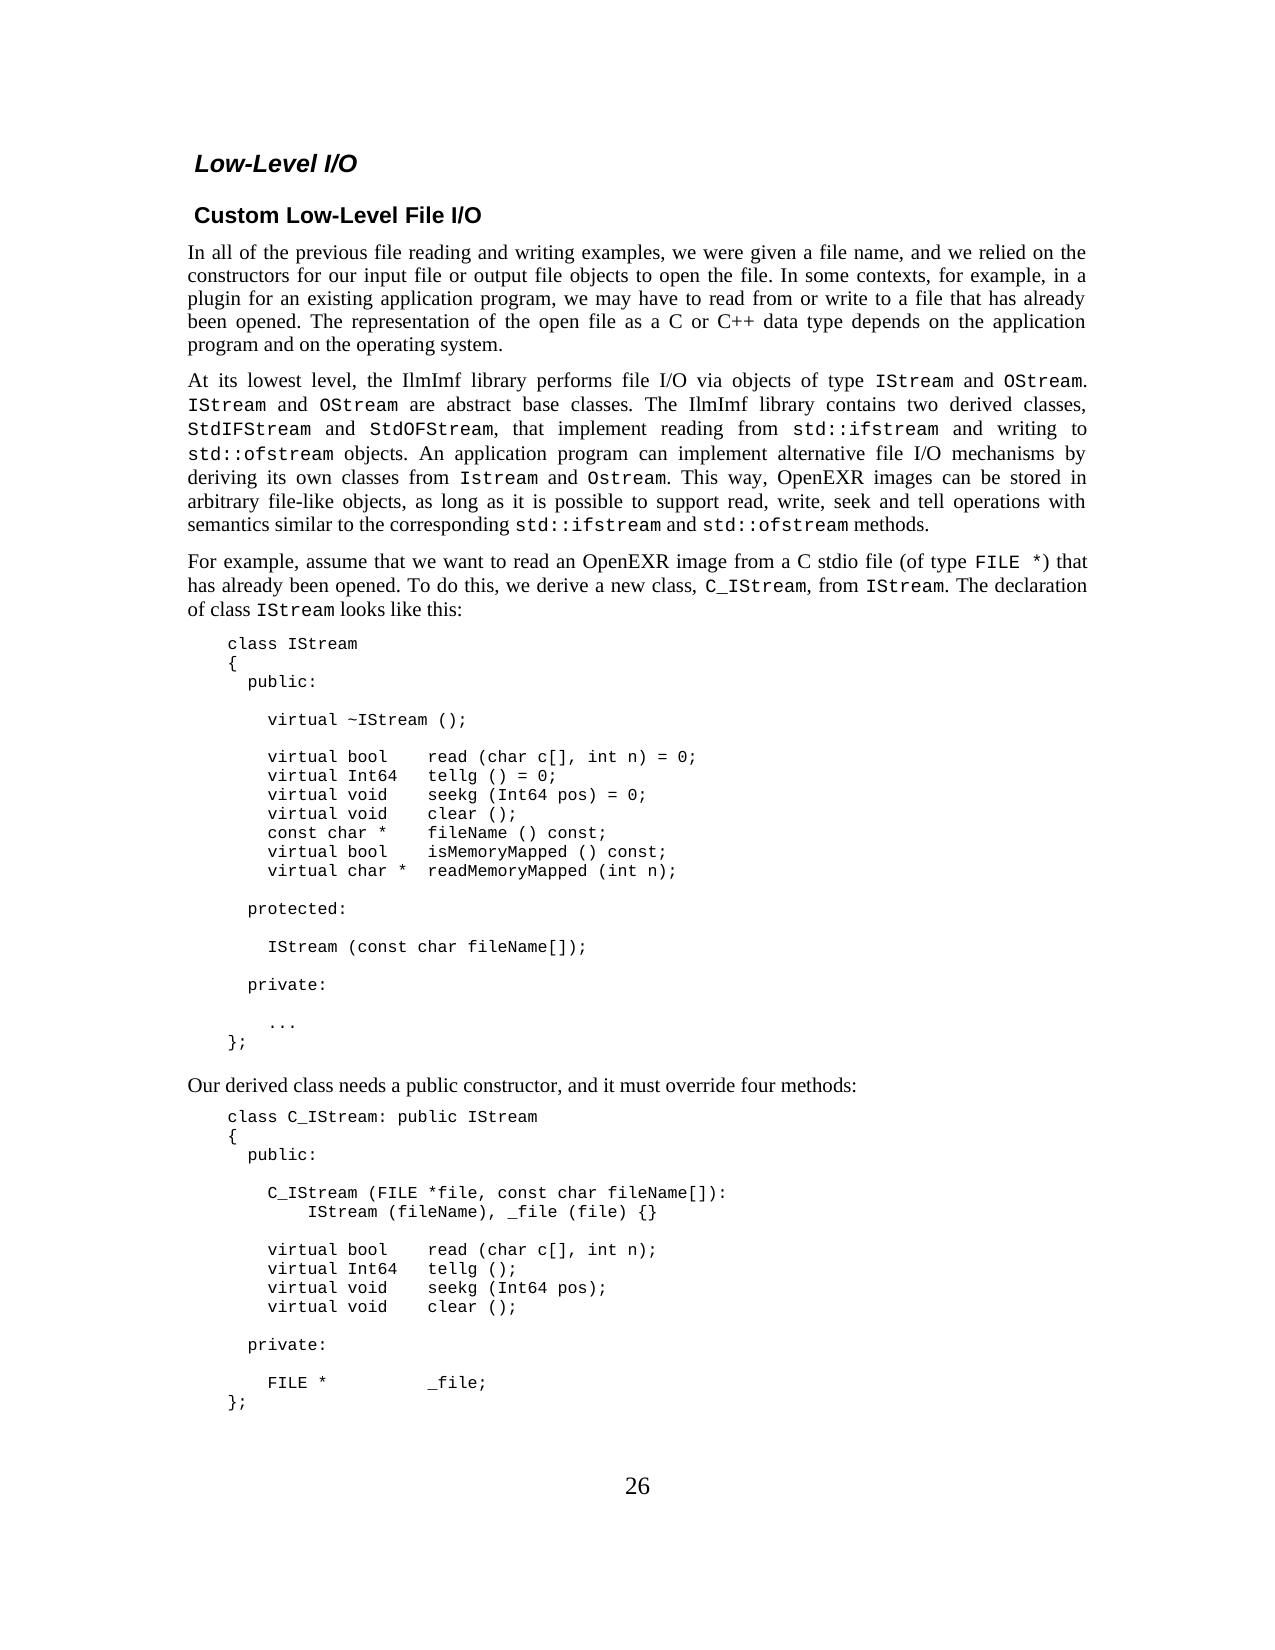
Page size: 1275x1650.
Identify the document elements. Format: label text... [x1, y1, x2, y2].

text virtual char * readMemoryMapped (int n); [187, 863, 1087, 882]
text }; [187, 1033, 1087, 1052]
text class C_IStream: public IStream [187, 1109, 1087, 1128]
text In all of the previous file reading and writing examples, we were given a file name, and we relied on the constructors for our input file or output file objects to open the file. In some contexts, for example, in a plugin for an existing application program, we may have to read from or write to a file that has already been opened. The representation of the open file as a C or C++ data type depends on the application program and on the operating system. [187, 241, 1087, 356]
text const char * fileName () const; [187, 825, 1087, 844]
text FILE * _file; [187, 1374, 1087, 1393]
text C_IStream (FILE *file, const char fileName[]): [187, 1185, 1087, 1204]
text { [187, 1128, 1087, 1147]
text virtual bool isMemoryMapped () const; [187, 844, 1087, 863]
text IStream (const char fileName[]); [187, 938, 1087, 957]
text IStream (fileName), _file (file) {} [187, 1204, 1087, 1223]
text virtual Int64 tellg () = 0; [187, 768, 1087, 787]
text private: [187, 1336, 1087, 1355]
text { [187, 654, 1087, 673]
text At its lowest level, the IlmImf library performs file I/O via objects of type IStream and OStream. IStream and OStream are abstract base classes. The IlmImf library contains two derived classes, StdIFStream and StdOFStream, that implement reading from std::ifstream and writing to std::ofstream objects. An application program can implement alternative file I/O mechanisms by deriving its own classes from Istream and Ostream. This way, OpenEXR images can be stored in arbitrary file-like objects, as long as it is possible to support read, write, seek and tell operations with semantics similar to the corresponding std::ifstream and std::ofstream methods. [187, 369, 1087, 537]
text public: [187, 1147, 1087, 1166]
text virtual ~IStream (); [187, 711, 1087, 730]
text virtual bool read (char c[], int n); [187, 1242, 1087, 1261]
text For example, assume that we want to read an OpenEXR image from a C stdio file (of type FILE *) that has already been opened. To do this, we derive a new class, C_IStream, from IStream. The declaration of class IStream looks like this: [187, 550, 1087, 623]
text class IStream [187, 635, 1087, 654]
text }; [187, 1393, 1087, 1412]
text Our derived class needs a public constructor, and it must override four methods: [187, 1073, 1087, 1096]
text virtual Int64 tellg (); [187, 1261, 1087, 1279]
text virtual void clear (); [187, 806, 1087, 825]
subtitle Custom Low-Level File I/O [187, 203, 1087, 228]
text virtual bool read (char c[], int n) = 0; [187, 749, 1087, 768]
text public: [187, 673, 1087, 692]
text ... [187, 1014, 1087, 1033]
subtitle Low-Level I/O [187, 150, 1087, 178]
text protected: [187, 901, 1087, 919]
text virtual void seekg (Int64 pos); [187, 1279, 1087, 1298]
text private: [187, 976, 1087, 995]
text virtual void clear (); [187, 1298, 1087, 1317]
text virtual void seekg (Int64 pos) = 0; [187, 787, 1087, 806]
